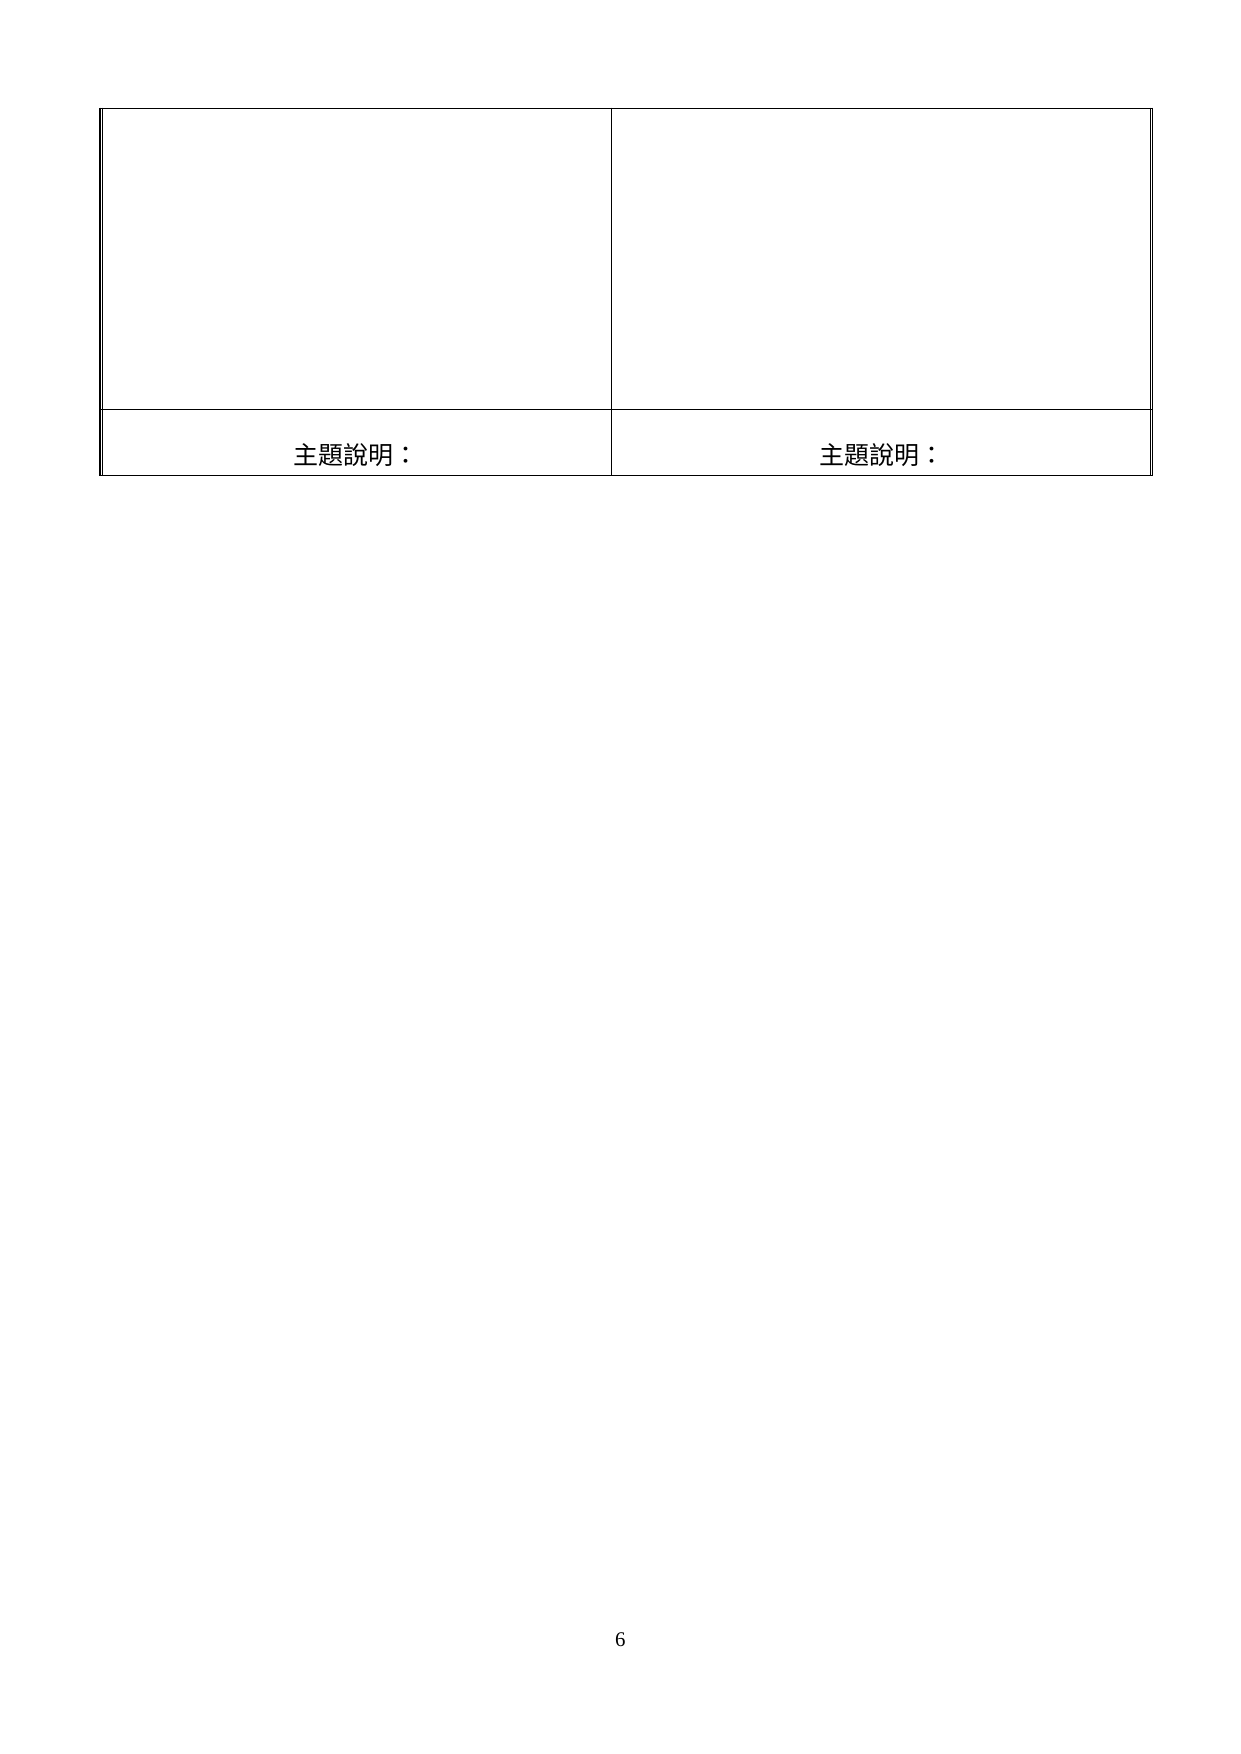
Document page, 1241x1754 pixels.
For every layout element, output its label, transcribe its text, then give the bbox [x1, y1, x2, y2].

table_cell 主題說明： [103, 410, 611, 475]
table_cell [612, 109, 1150, 409]
table_cell 主題說明： [612, 410, 1150, 475]
table_cell [103, 109, 611, 409]
